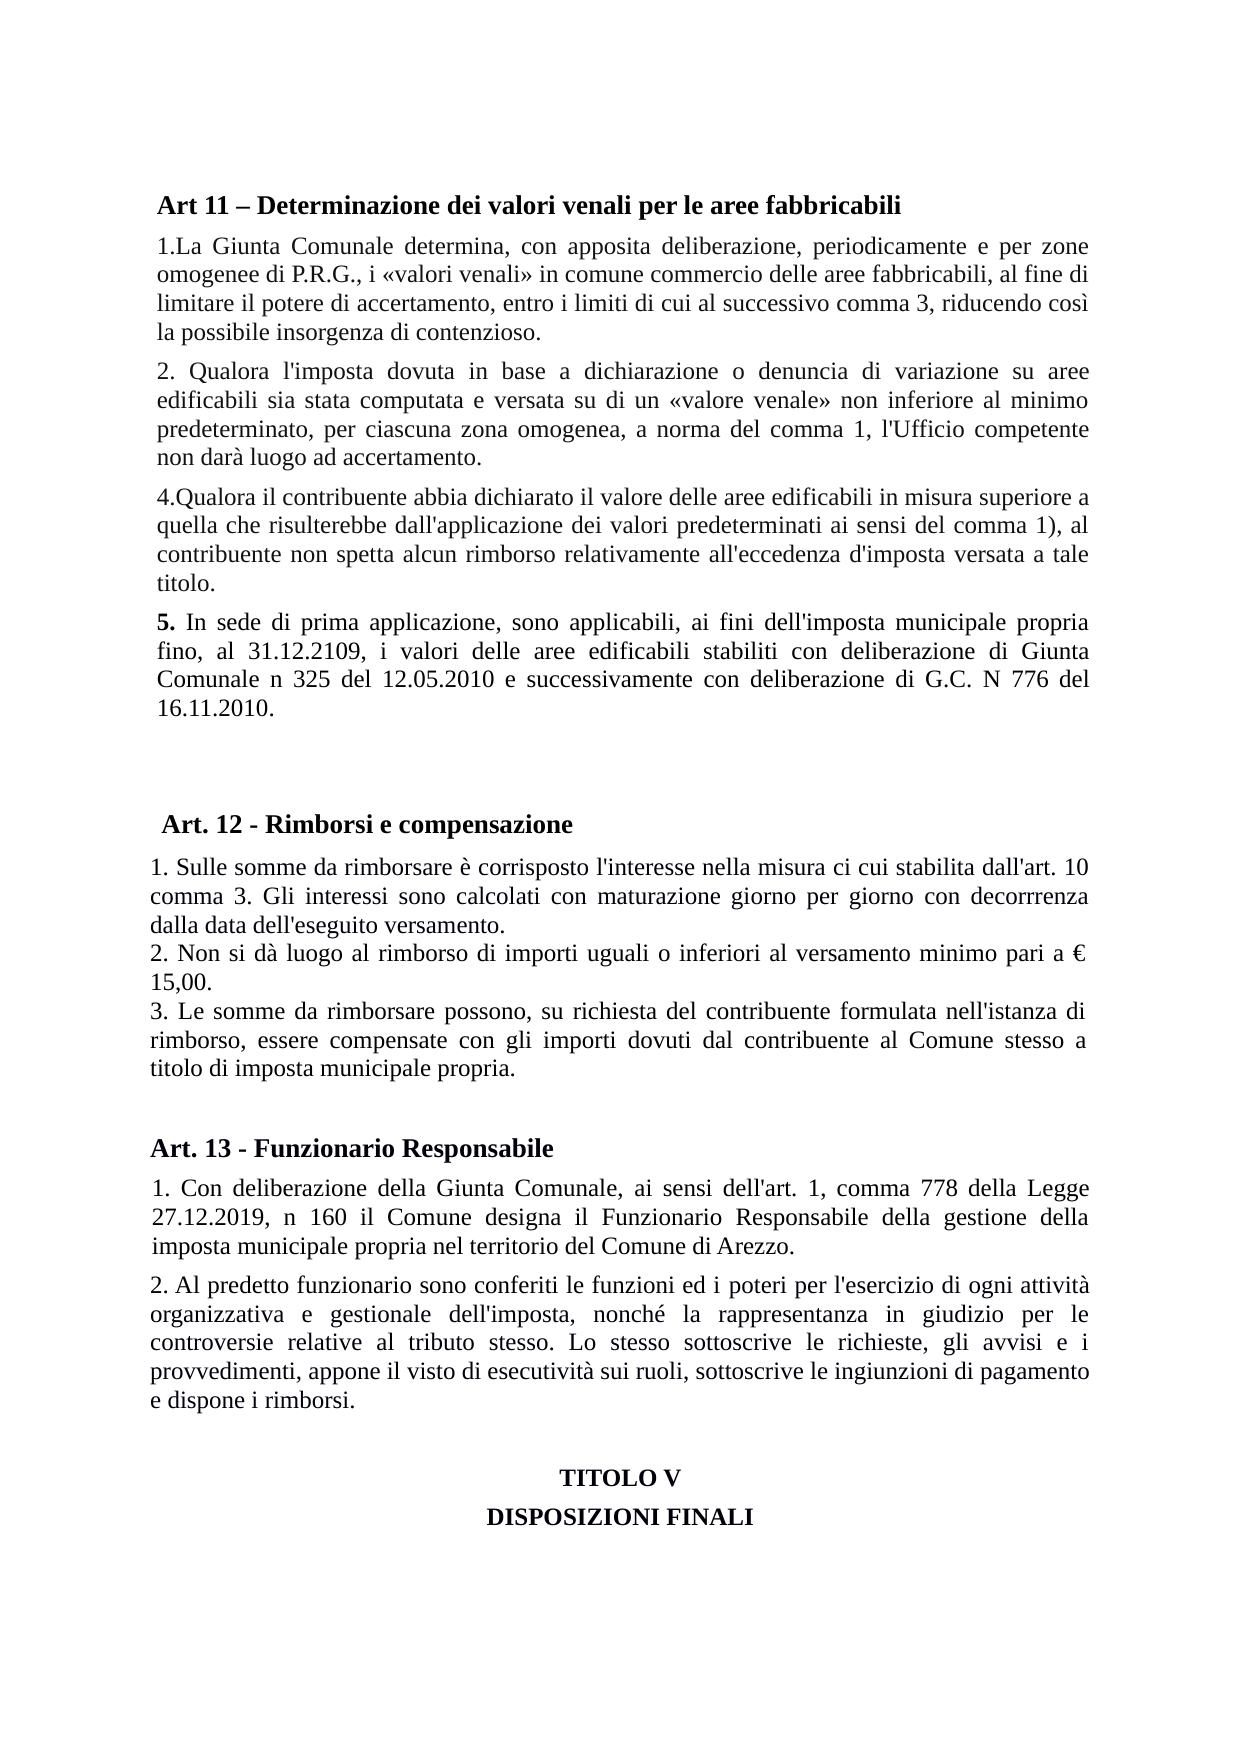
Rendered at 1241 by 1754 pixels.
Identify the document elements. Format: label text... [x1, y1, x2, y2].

list 1. Con deliberazione della Giunta Comunale, ai sensi dell'art. 1, comma 778 della Legge 27.12.2019, n 160 il Comune designa il Funzionario Responsabile della gestione della imposta municipale propria nel territorio del Comune di Arezzo. [152, 1173, 1090, 1259]
list 1.La Giunta Comunale determina, con apposita deliberazione, periodicamente e per zone omogenee di P.R.G., i «valori venali» in comune commercio delle aree fabbricabili, al fine di limitare il potere di accertamento, entro i limiti di cui al successivo comma 3, riducendo così la possibile insorgenza di contenzioso. [119, 231, 1090, 346]
list 3. Le somme da rimborsare possono, su richiesta del contribuente formulata nell'istanza di rimborso, essere compensate con gli importi dovuti dal contribuente al Comune stesso a titolo di imposta municipale propria. [150, 996, 1087, 1082]
list 4.Qualora il contribuente abbia dichiarato il valore delle aree edificabili in misura superiore a quella che risulterebbe dall'applicazione dei valori predeterminati ai sensi del comma 1), al contribuente non spetta alcun rimborso relativamente all'eccedenza d'imposta versata a tale titolo. [119, 482, 1090, 597]
list 2. Al predetto funzionario sono conferiti le funzioni ed i poteri per l'esercizio di ogni attività organizzativa e gestionale dell'imposta, nonché la rappresentanza in giudizio per le controversie relative al tributo stesso. Lo stesso sottoscrive le richieste, gli avvisi e i provvedimenti, appone il visto di esecutività sui ruoli, sottoscrive le ingiunzioni di pagamento e dispone i rimborsi. [150, 1270, 1090, 1414]
list 5. In sede di prima applicazione, sono applicabili, ai fini dell'imposta municipale propria fino, al 31.12.2109, i valori delle aree edificabili stabiliti con deliberazione di Giunta Comunale n 325 del 12.05.2010 e successivamente con deliberazione di G.C. N 776 del 16.11.2010. [119, 607, 1090, 722]
list 1. Sulle somme da rimborsare è corrisposto l'interesse nella misura ci cui stabilita dall'art. 10 comma 3. Gli interessi sono calcolati con maturazione giorno per giorno con decorrrenza dalla data dell'eseguito versamento. [150, 852, 1090, 938]
list Art 11 – Determinazione dei valori venali per le aree fabbricabili [119, 189, 1090, 220]
text Art. 13 - Funzionario Responsabile [150, 1132, 1090, 1163]
text TITOLO V [150, 1463, 1090, 1492]
text DISPOSIZIONI FINALI [150, 1502, 1090, 1531]
text Art. 12 - Rimborsi e compensazione [161, 808, 1090, 839]
list 2. Qualora l'imposta dovuta in base a dichiarazione o denuncia di variazione su aree edificabili sia stata computata e versata su di un «valore venale» non inferiore al minimo predeterminato, per ciascuna zona omogenea, a norma del comma 1, l'Ufficio competente non darà luogo ad accertamento. [119, 356, 1090, 471]
list 2. Non si dà luogo al rimborso di importi uguali o inferiori al versamento minimo pari a € 15,00. [150, 938, 1087, 996]
